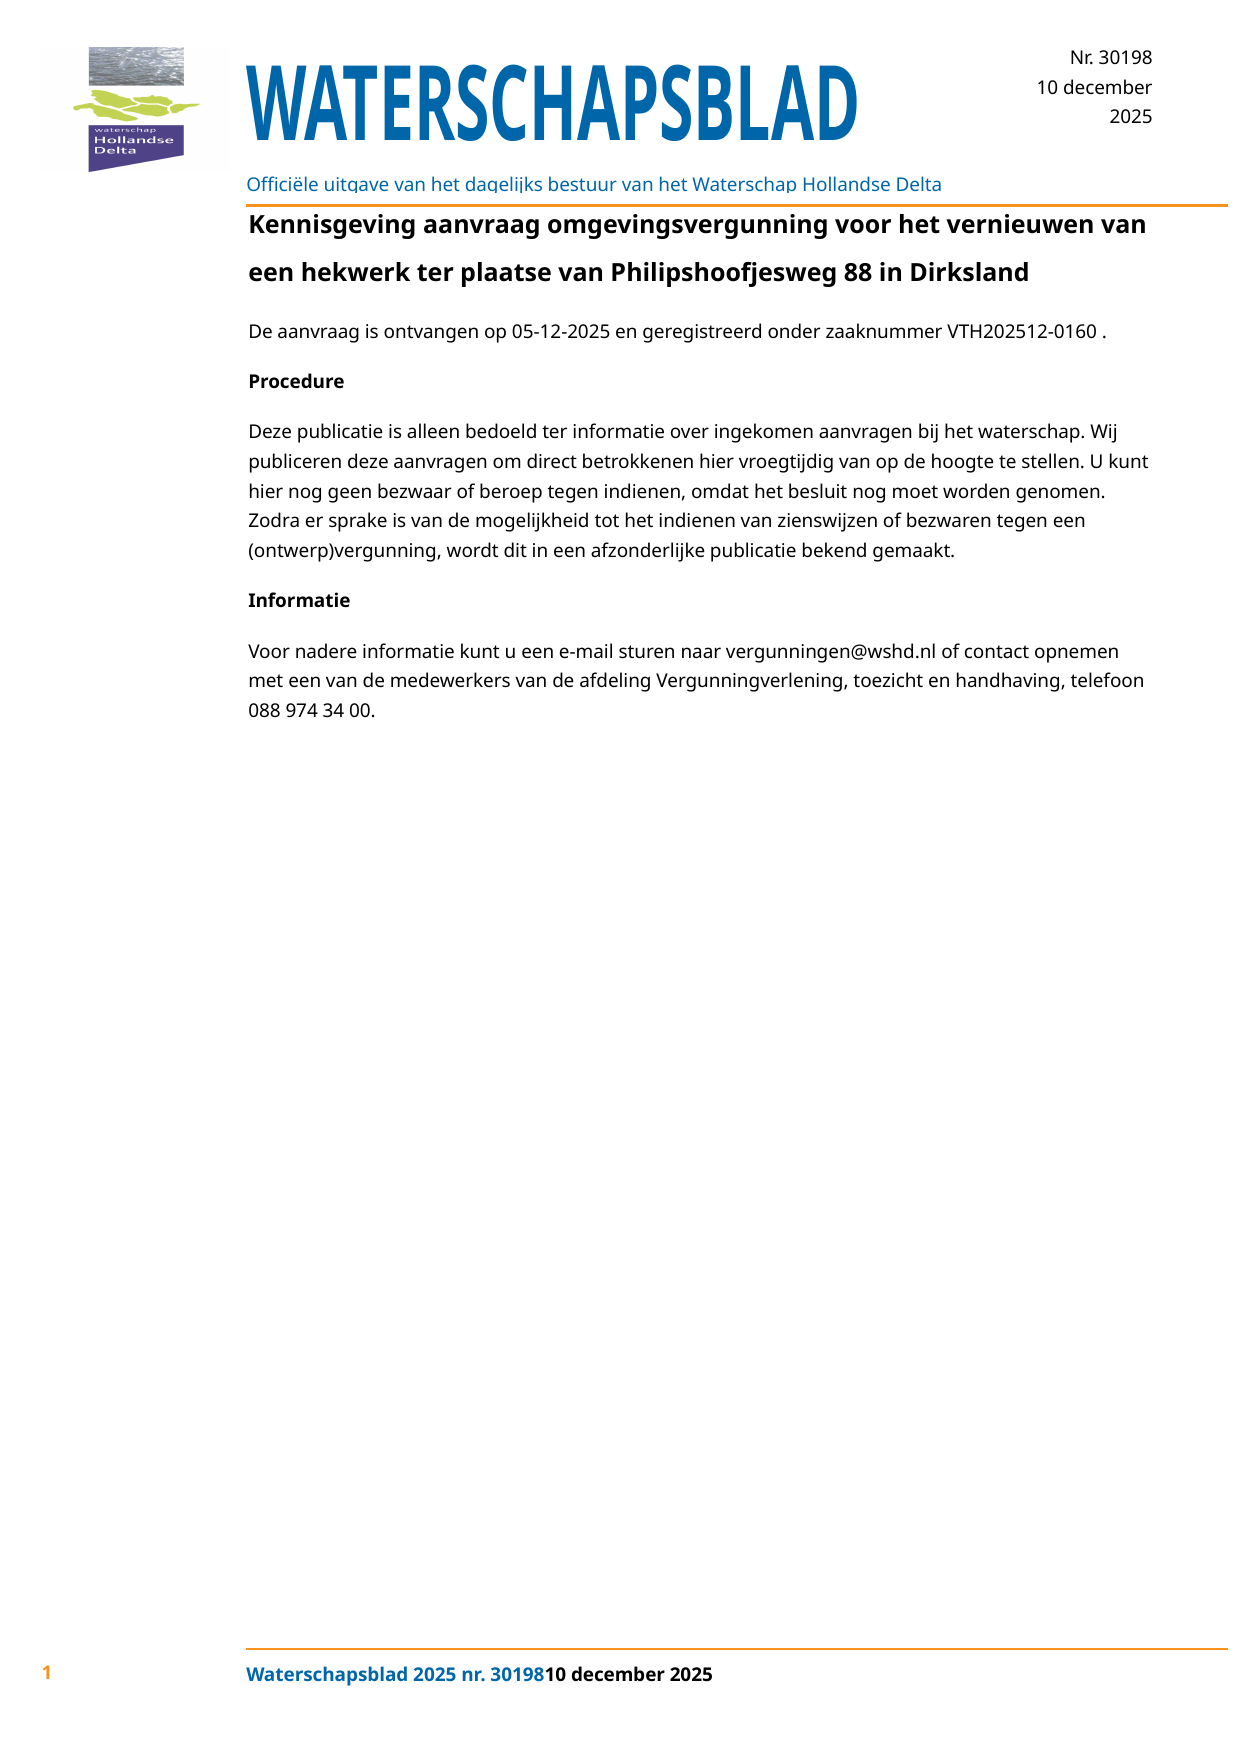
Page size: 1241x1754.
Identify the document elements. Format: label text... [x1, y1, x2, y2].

text Deze publicatie is alleen bedoeld ter informatie over ingekomen aanvragen bij het waterschap. Wij publiceren deze aanvragen om direct betrokkenen hier vroegtijdig van op de hoogte te stellen. U kunt hier nog geen bezwaar of beroep tegen indienen, omdat het besluit nog moet worden genomen. Zodra er sprake is van de mogelijkheid tot het indienen van zienswijzen of bezwaren tegen een (ontwerp)vergunning, wordt dit in een afzonderlijke publicatie bekend gemaakt. [248, 419, 1152, 563]
text Procedure [248, 368, 1152, 394]
text De aanvraag is ontvangen op 05-12-2025 en geregistreerd onder zaaknummer VTH202512-0160 . [248, 318, 1152, 344]
text Voor nadere informatie kunt u een e-mail sturen naar vergunningen@wshd.nl of contact opnemen met een van de medewerkers van de afdeling Vergunningverlening, toezicht en handhaving, telefoon 088 974 34 00. [248, 638, 1152, 723]
text Kennisgeving aanvraag omgevingsvergunning voor het vernieuwen van een hekwerk ter plaatse van Philipshoofjesweg 88 in Dirksland [248, 207, 1152, 288]
text Informatie [248, 587, 1152, 613]
picture [41, 47, 231, 172]
